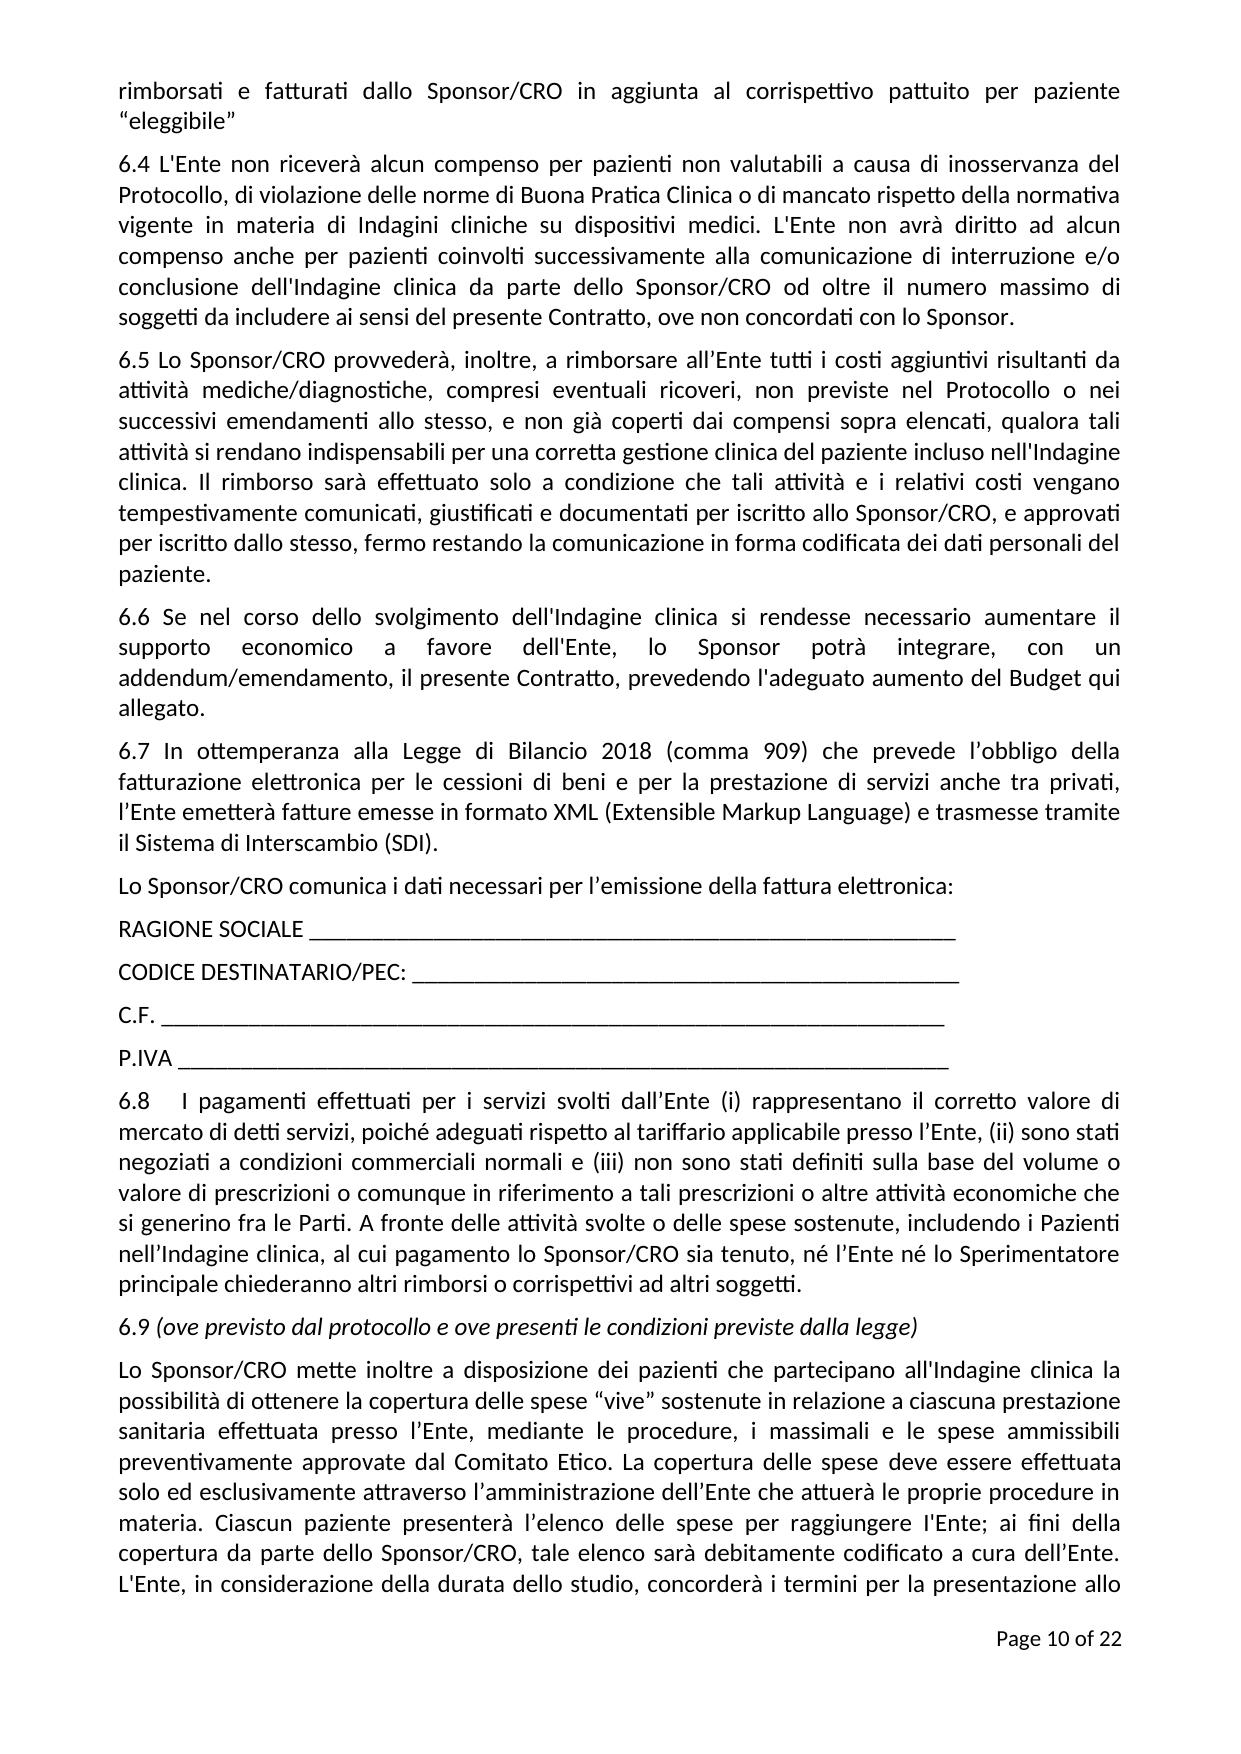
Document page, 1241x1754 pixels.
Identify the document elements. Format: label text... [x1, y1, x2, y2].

text 6.6 Se nel corso dello svolgimento dell'Indagine clinica si rendesse necessario aumentare il supporto economico a favore dell'Ente, lo Sponsor potrà integrare, con un addendum/emendamento, il presente Contratto, prevedendo l'adeguato aumento del Budget qui allegato. [118, 601, 1122, 723]
text Lo Sponsor/CRO mette inoltre a disposizione dei pazienti che partecipano all'Indagine clinica la possibilità di ottenere la copertura delle spese “vive” sostenute in relazione a ciascuna prestazione sanitaria effettuata presso l’Ente, mediante le procedure, i massimali e le spese ammissibili preventivamente approvate dal Comitato Etico. La copertura delle spese deve essere effettuata solo ed esclusivamente attraverso l’amministrazione dell’Ente che attuerà le proprie procedure in materia. Ciascun paziente presenterà l’elenco delle spese per raggiungere I'Ente; ai fini della copertura da parte dello Sponsor/CRO, tale elenco sarà debitamente codificato a cura dell’Ente. L'Ente, in considerazione della durata dello studio, concorderà i termini per la presentazione allo [118, 1354, 1122, 1598]
text RAGIONE SOCIALE ____________________________________________________ [118, 913, 1122, 943]
text 6.5 Lo Sponsor/CRO provvederà, inoltre, a rimborsare all’Ente tutti i costi aggiuntivi risultanti da attività mediche/diagnostiche, compresi eventuali ricoveri, non previste nel Protocollo o nei successivi emendamenti allo stesso, e non già coperti dai compensi sopra elencati, qualora tali attività si rendano indispensabili per una corretta gestione clinica del paziente incluso nell'Indagine clinica. Il rimborso sarà effettuato solo a condizione che tali attività e i relativi costi vengano tempestivamente comunicati, giustificati e documentati per iscritto allo Sponsor/CRO, e approvati per iscritto dallo stesso, fermo restando la comunicazione in forma codificata dei dati personali del paziente. [118, 344, 1122, 588]
text 6.4 L'Ente non riceverà alcun compenso per pazienti non valutabili a causa di inosservanza del Protocollo, di violazione delle norme di Buona Pratica Clinica o di mancato rispetto della normativa vigente in materia di Indagini cliniche su dispositivi medici. L'Ente non avrà diritto ad alcun compenso anche per pazienti coinvolti successivamente alla comunicazione di interruzione e/o conclusione dell'Indagine clinica da parte dello Sponsor/CRO od oltre il numero massimo di soggetti da includere ai sensi del presente Contratto, ove non concordati con lo Sponsor. [118, 148, 1122, 332]
text P.IVA ______________________________________________________________ [118, 1042, 1122, 1073]
text CODICE DESTINATARIO/PEC: ____________________________________________ [118, 956, 1122, 987]
text 6.8 I pagamenti effettuati per i servizi svolti dall’Ente (i) rappresentano il corretto valore di mercato di detti servizi, poiché adeguati rispetto al tariffario applicabile presso l’Ente, (ii) sono stati negoziati a condizioni commerciali normali e (iii) non sono stati definiti sulla base del volume o valore di prescrizioni o comunque in riferimento a tali prescrizioni o altre attività economiche che si generino fra le Parti. A fronte delle attività svolte o delle spese sostenute, includendo i Pazienti nell’Indagine clinica, al cui pagamento lo Sponsor/CRO sia tenuto, né l’Ente né lo Sperimentatore principale chiederanno altri rimborsi o corrispettivi ad altri soggetti. [118, 1085, 1122, 1299]
text 6.7 In ottemperanza alla Legge di Bilancio 2018 (comma 909) che prevede l’obbligo della fatturazione elettronica per le cessioni di beni e per la prestazione di servizi anche tra privati, l’Ente emetterà fatture emesse in formato XML (Extensible Markup Language) e trasmesse tramite il Sistema di Interscambio (SDI). [118, 735, 1122, 857]
text Lo Sponsor/CRO comunica i dati necessari per l’emissione della fattura elettronica: [118, 870, 1122, 901]
text C.F. _______________________________________________________________ [118, 999, 1122, 1029]
text 6.9 (ove previsto dal protocollo e ove presenti le condizioni previste dalla legge) [118, 1311, 1122, 1342]
text rimborsati e fatturati dallo Sponsor/CRO in aggiunta al corrispettivo pattuito per paziente “eleggibile” [118, 75, 1122, 136]
